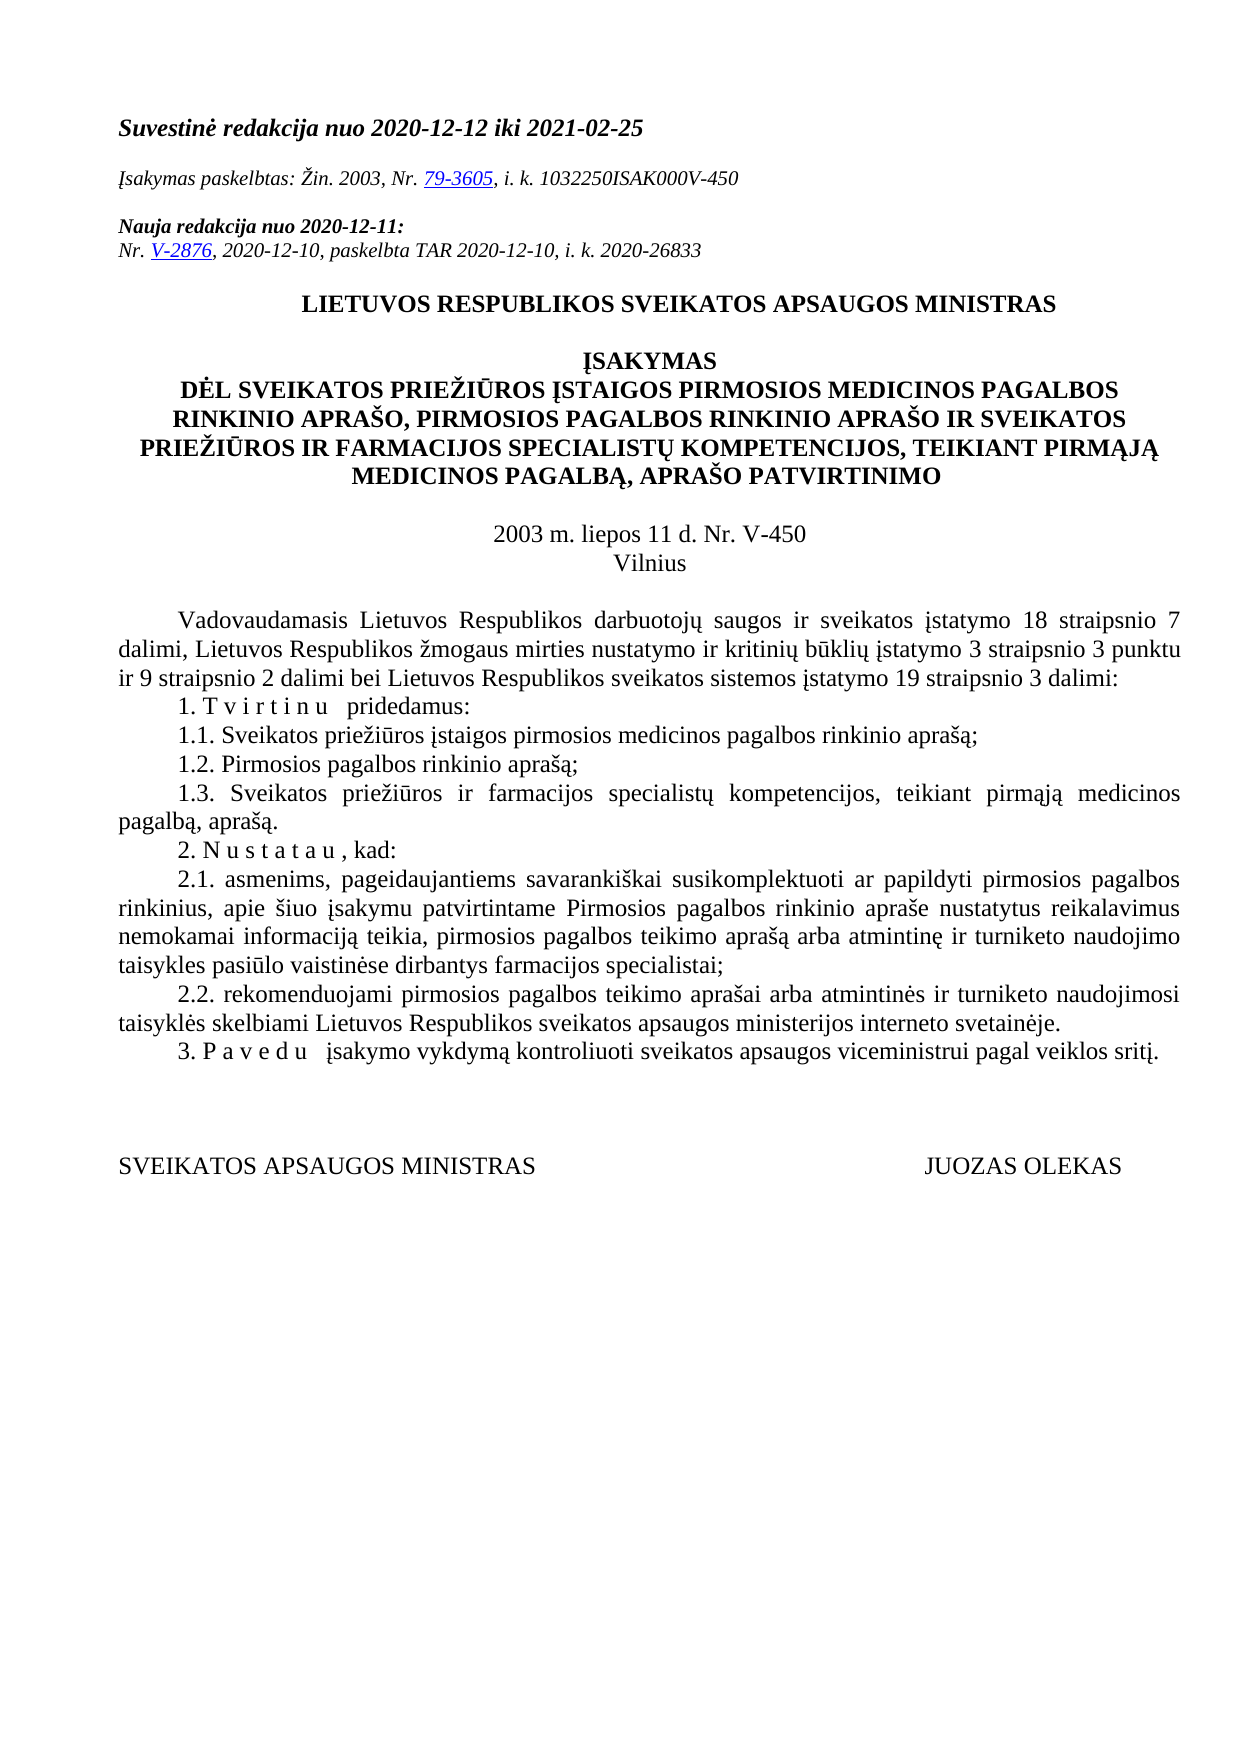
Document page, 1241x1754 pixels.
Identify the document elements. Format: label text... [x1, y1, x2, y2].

text 2.2. rekomenduojami pirmosios pagalbos teikimo aprašai arba atmintinės ir turniketo naudojimosi taisyklės skelbiami Lietuvos Respublikos sveikatos apsaugos ministerijos interneto svetainėje. [118, 979, 1181, 1036]
text Įsakymas paskelbtas: Žin. 2003, Nr. 79-3605, i. k. 1032250ISAK000V-450 [118, 166, 1181, 190]
text ĮSAKYMAS [118, 346, 1181, 375]
text 1.2. Pirmosios pagalbos rinkinio aprašą; [118, 749, 1181, 778]
text 1. Tvirtinu pridedamus: [118, 691, 1181, 720]
text 3. Pavedu įsakymo vykdymą kontroliuoti sveikatos apsaugos viceministrui pagal veiklos sritį. [118, 1036, 1181, 1065]
text SVEIKATOS APSAUGOS MINISTRAS JUOZAS OLEKAS [118, 1151, 1181, 1180]
text Vadovaudamasis Lietuvos Respublikos darbuotojų saugos ir sveikatos įstatymo 18 straipsnio 7 dalimi, Lietuvos Respublikos žmogaus mirties nustatymo ir kritinių būklių įstatymo 3 straipsnio 3 punktu ir 9 straipsnio 2 dalimi bei Lietuvos Respublikos sveikatos sistemos įstatymo 19 straipsnio 3 dalimi: [118, 605, 1181, 691]
text Nr. V-2876, 2020-12-10, paskelbta TAR 2020-12-10, i. k. 2020-26833 [118, 238, 1181, 262]
text 1.1. Sveikatos priežiūros įstaigos pirmosios medicinos pagalbos rinkinio aprašą; [118, 720, 1181, 749]
text Nauja redakcija nuo 2020-12-11: [118, 214, 1181, 238]
text 2.1. asmenims, pageidaujantiems savarankiškai susikomplektuoti ar papildyti pirmosios pagalbos rinkinius, apie šiuo įsakymu patvirtintame Pirmosios pagalbos rinkinio apraše nustatytus reikalavimus nemokamai informaciją teikia, pirmosios pagalbos teikimo aprašą arba atmintinę ir turniketo naudojimo taisykles pasiūlo vaistinėse dirbantys farmacijos specialistai; [118, 864, 1181, 979]
text 2003 m. liepos 11 d. Nr. V-450 Vilnius [118, 519, 1181, 576]
text 2. Nustatau, kad: [118, 835, 1181, 864]
text DĖL SVEIKATOS PRIEŽIŪROS ĮSTAIGOS PIRMOSIOS MEDICINOS PAGALBOS RINKINIO APRAŠO, PIRMOSIOS PAGALBOS RINKINIO APRAŠO IR SVEIKATOS PRIEŽIŪROS IR FARMACIJOS SPECIALISTŲ KOMPETENCIJOS, TEIKIANT PIRMĄJĄ MEDICINOS PAGALBĄ, APRAŠO PATVIRTINIMO [118, 375, 1181, 490]
text 1.3. Sveikatos priežiūros ir farmacijos specialistų kompetencijos, teikiant pirmąją medicinos pagalbą, aprašą. [118, 778, 1181, 835]
text Suvestinė redakcija nuo 2020-12-12 iki 2021-02-25 [118, 113, 1181, 142]
text LIETUVOS RESPUBLIKOS SVEIKATOS APSAUGOS MINISTRAS [118, 289, 1181, 318]
